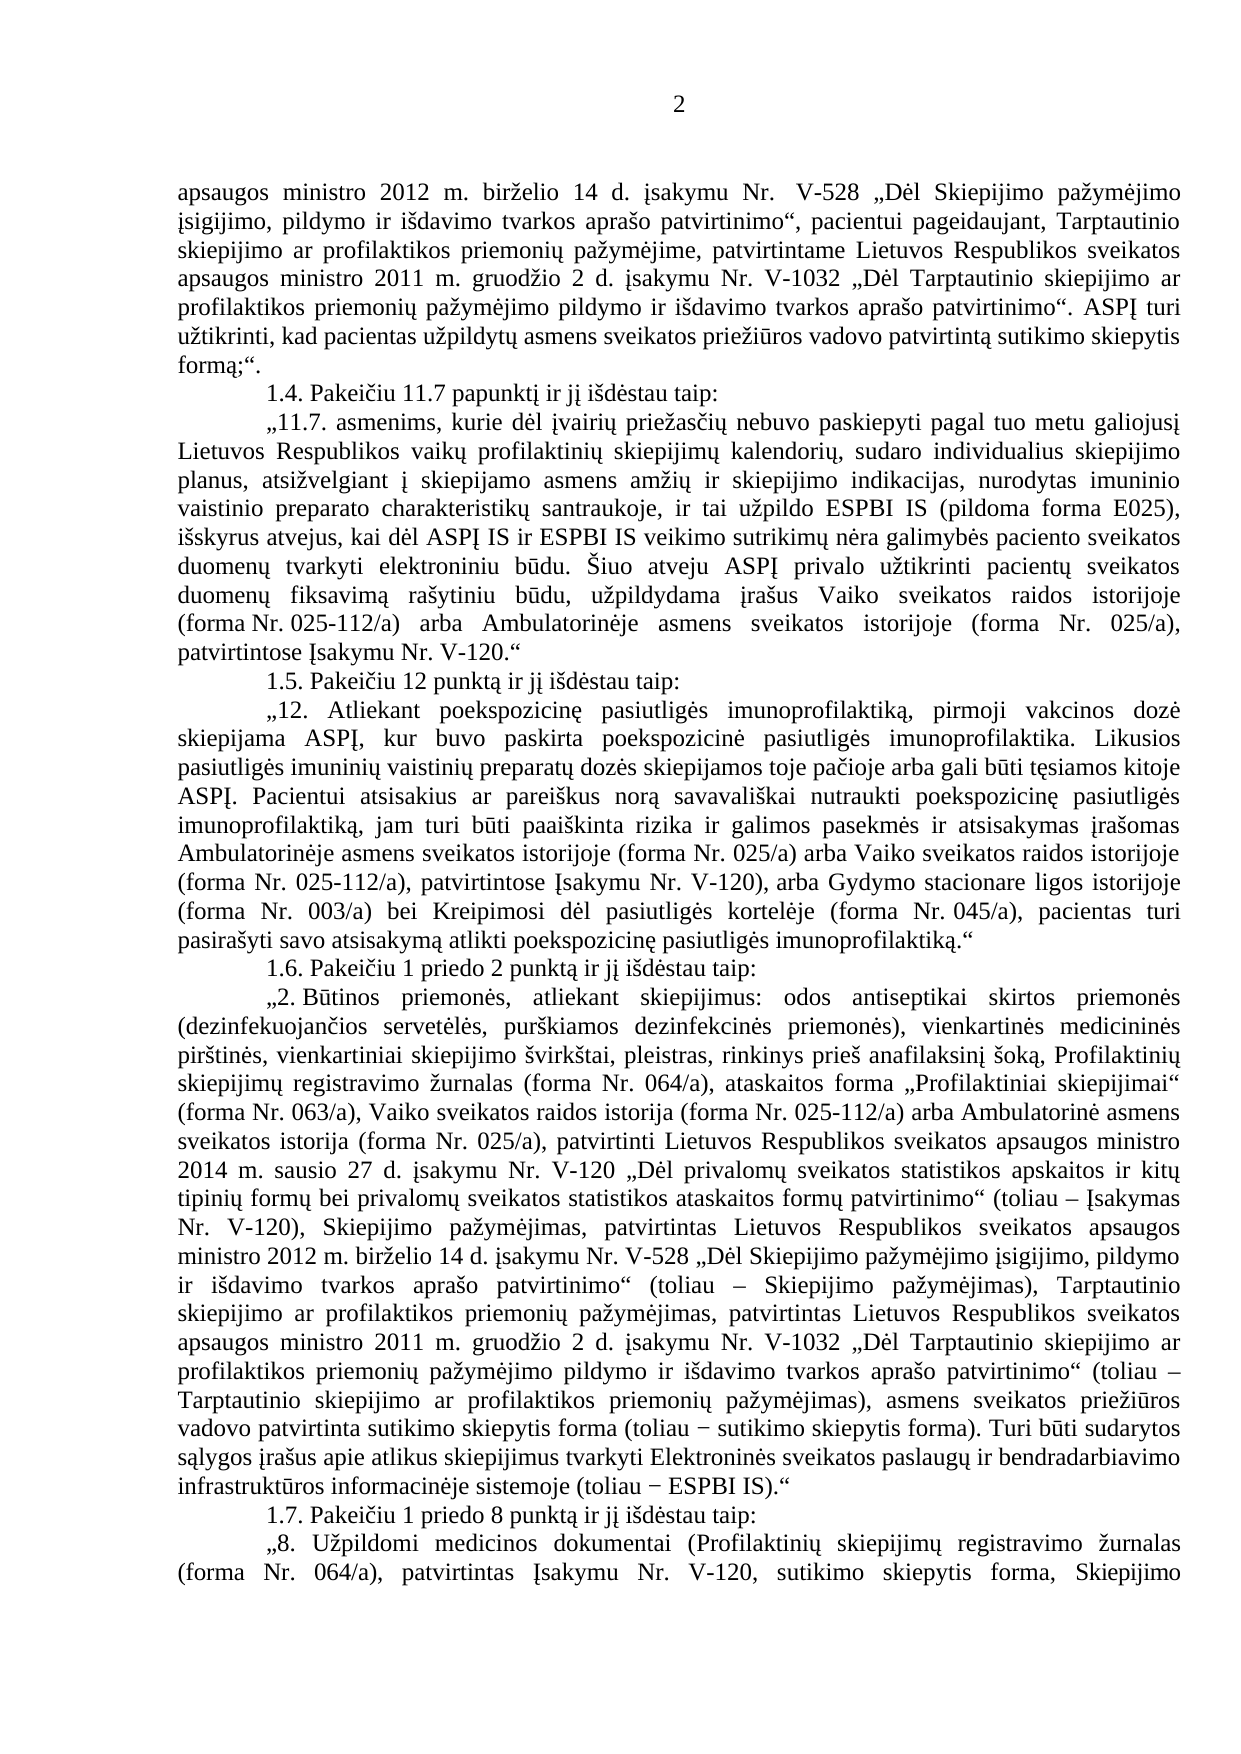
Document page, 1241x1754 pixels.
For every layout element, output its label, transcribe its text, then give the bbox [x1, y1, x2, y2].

text 1.4. Pakeičiu 11.7 papunktį ir jį išdėstau taip: [177, 378, 1181, 407]
text „2. Būtinos priemonės, atliekant skiepijimus: odos antiseptikai skirtos priemonės (dezinfekuojančios servetėlės, purškiamos dezinfekcinės priemonės), vienkartinės medicininės pirštinės, vienkartiniai skiepijimo švirkštai, pleistras, rinkinys prieš anafilaksinį šoką, Profilaktinių skiepijimų registravimo žurnalas (forma Nr. 064/a), ataskaitos forma „Profilaktiniai skiepijimai“ (forma Nr. 063/a), Vaiko sveikatos raidos istorija (forma Nr. 025-112/a) arba Ambulatorinė asmens sveikatos istorija (forma Nr. 025/a), patvirtinti Lietuvos Respublikos sveikatos apsaugos ministro 2014 m. sausio 27 d. įsakymu Nr. V-120 „Dėl privalomų sveikatos statistikos apskaitos ir kitų tipinių formų bei privalomų sveikatos statistikos ataskaitos formų patvirtinimo“ (toliau – Įsakymas Nr. V-120), Skiepijimo pažymėjimas, patvirtintas Lietuvos Respublikos sveikatos apsaugos ministro 2012 m. birželio 14 d. įsakymu Nr. V-528 „Dėl Skiepijimo pažymėjimo įsigijimo, pildymo ir išdavimo tvarkos aprašo patvirtinimo“ (toliau – Skiepijimo pažymėjimas), Tarptautinio skiepijimo ar profilaktikos priemonių pažymėjimas, patvirtintas Lietuvos Respublikos sveikatos apsaugos ministro 2011 m. gruodžio 2 d. įsakymu Nr. V-1032 „Dėl Tarptautinio skiepijimo ar profilaktikos priemonių pažymėjimo pildymo ir išdavimo tvarkos aprašo patvirtinimo“ (toliau – Tarptautinio skiepijimo ar profilaktikos priemonių pažymėjimas), asmens sveikatos priežiūros vadovo patvirtinta sutikimo skiepytis forma (toliau − sutikimo skiepytis forma). Turi būti sudarytos sąlygos įrašus apie atlikus skiepijimus tvarkyti Elektroninės sveikatos paslaugų ir bendradarbiavimo infrastruktūros informacinėje sistemoje (toliau − ESPBI IS).“ [177, 982, 1181, 1500]
text „8. Užpildomi medicinos dokumentai (Profilaktinių skiepijimų registravimo žurnalas (forma Nr. 064/a), patvirtintas Įsakymu Nr. V-120, sutikimo skiepytis forma, Skiepijimo [177, 1528, 1181, 1586]
text „12. Atliekant poekspozicinę pasiutligės imunoprofilaktiką, pirmoji vakcinos dozė skiepijama ASPĮ, kur buvo paskirta poekspozicinė pasiutligės imunoprofilaktika. Likusios pasiutligės imuninių vaistinių preparatų dozės skiepijamos toje pačioje arba gali būti tęsiamos kitoje ASPĮ. Pacientui atsisakius ar pareiškus norą savavališkai nutraukti poekspozicinę pasiutligės imunoprofilaktiką, jam turi būti paaiškinta rizika ir galimos pasekmės ir atsisakymas įrašomas Ambulatorinėje asmens sveikatos istorijoje (forma Nr. 025/a) arba Vaiko sveikatos raidos istorijoje (forma Nr. 025-112/a), patvirtintose Įsakymu Nr. V-120), arba Gydymo stacionare ligos istorijoje (forma Nr. 003/a) bei Kreipimosi dėl pasiutligės kortelėje (forma Nr. 045/a), pacientas turi pasirašyti savo atsisakymą atlikti poekspozicinę pasiutligės imunoprofilaktiką.“ [177, 695, 1181, 953]
text 1.7. Pakeičiu 1 priedo 8 punktą ir jį išdėstau taip: [177, 1500, 1181, 1528]
text apsaugos ministro 2012 m. birželio 14 d. įsakymu Nr. V-528 „Dėl Skiepijimo pažymėjimo įsigijimo, pildymo ir išdavimo tvarkos aprašo patvirtinimo“, pacientui pageidaujant, Tarptautinio skiepijimo ar profilaktikos priemonių pažymėjime, patvirtintame Lietuvos Respublikos sveikatos apsaugos ministro 2011 m. gruodžio 2 d. įsakymu Nr. V-1032 „Dėl Tarptautinio skiepijimo ar profilaktikos priemonių pažymėjimo pildymo ir išdavimo tvarkos aprašo patvirtinimo“. ASPĮ turi užtikrinti, kad pacientas užpildytų asmens sveikatos priežiūros vadovo patvirtintą sutikimo skiepytis formą;“. [177, 177, 1181, 378]
text 1.5. Pakeičiu 12 punktą ir jį išdėstau taip: [177, 666, 1181, 695]
text „11.7. asmenims, kurie dėl įvairių priežasčių nebuvo paskiepyti pagal tuo metu galiojusį Lietuvos Respublikos vaikų profilaktinių skiepijimų kalendorių, sudaro individualius skiepijimo planus, atsižvelgiant į skiepijamo asmens amžių ir skiepijimo indikacijas, nurodytas imuninio vaistinio preparato charakteristikų santraukoje, ir tai užpildo ESPBI IS (pildoma forma E025), išskyrus atvejus, kai dėl ASPĮ IS ir ESPBI IS veikimo sutrikimų nėra galimybės paciento sveikatos duomenų tvarkyti elektroniniu būdu. Šiuo atveju ASPĮ privalo užtikrinti pacientų sveikatos duomenų fiksavimą rašytiniu būdu, užpildydama įrašus Vaiko sveikatos raidos istorijoje (forma Nr. 025-112/a) arba Ambulatorinėje asmens sveikatos istorijoje (forma Nr. 025/a), patvirtintose Įsakymu Nr. V-120.“ [177, 407, 1181, 666]
text 1.6. Pakeičiu 1 priedo 2 punktą ir jį išdėstau taip: [177, 953, 1181, 982]
